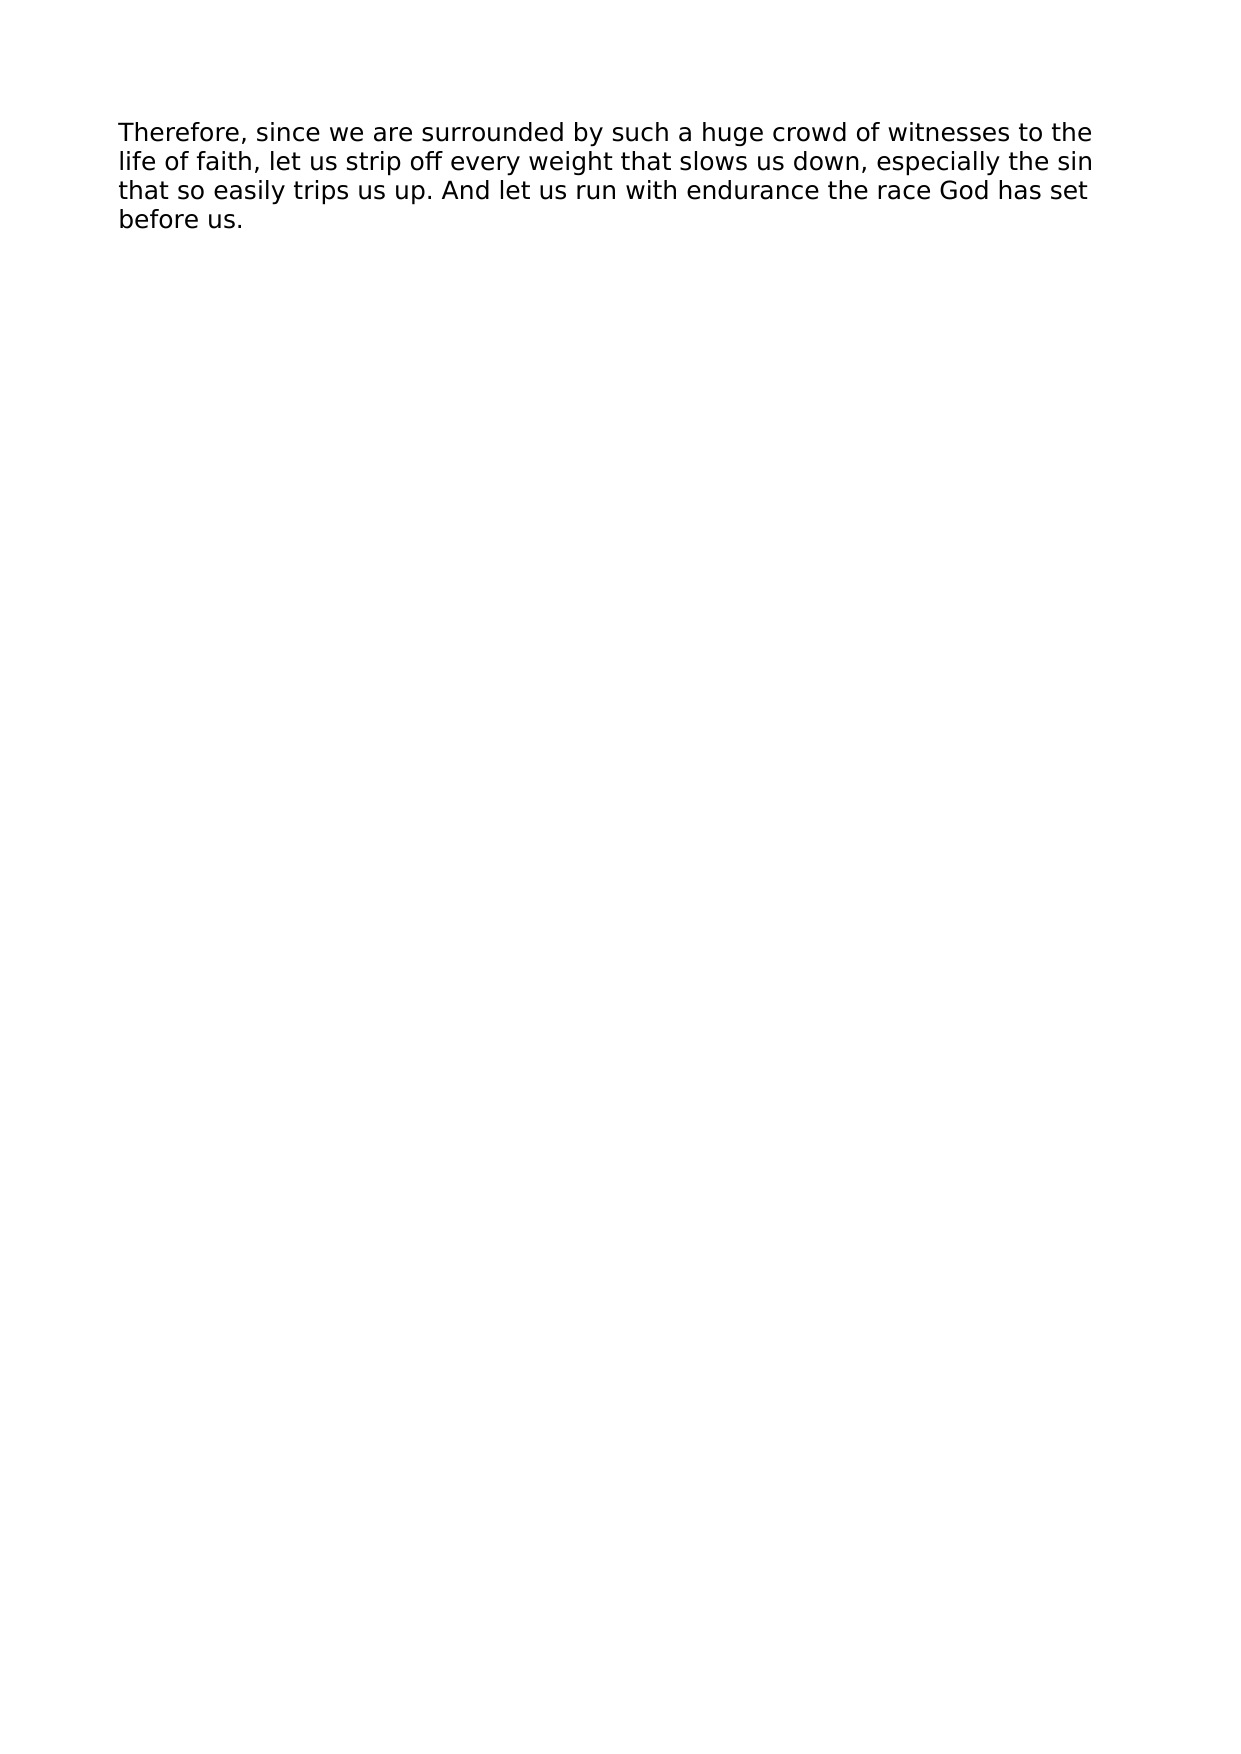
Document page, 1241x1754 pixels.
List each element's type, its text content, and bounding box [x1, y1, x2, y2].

text Therefore, since we are surrounded by such a huge crowd of witnesses to the life of faith, let us strip off every weight that slows us down, especially the sin that so easily trips us up. And let us run with endurance the race God has set before us. [118, 118, 1122, 235]
